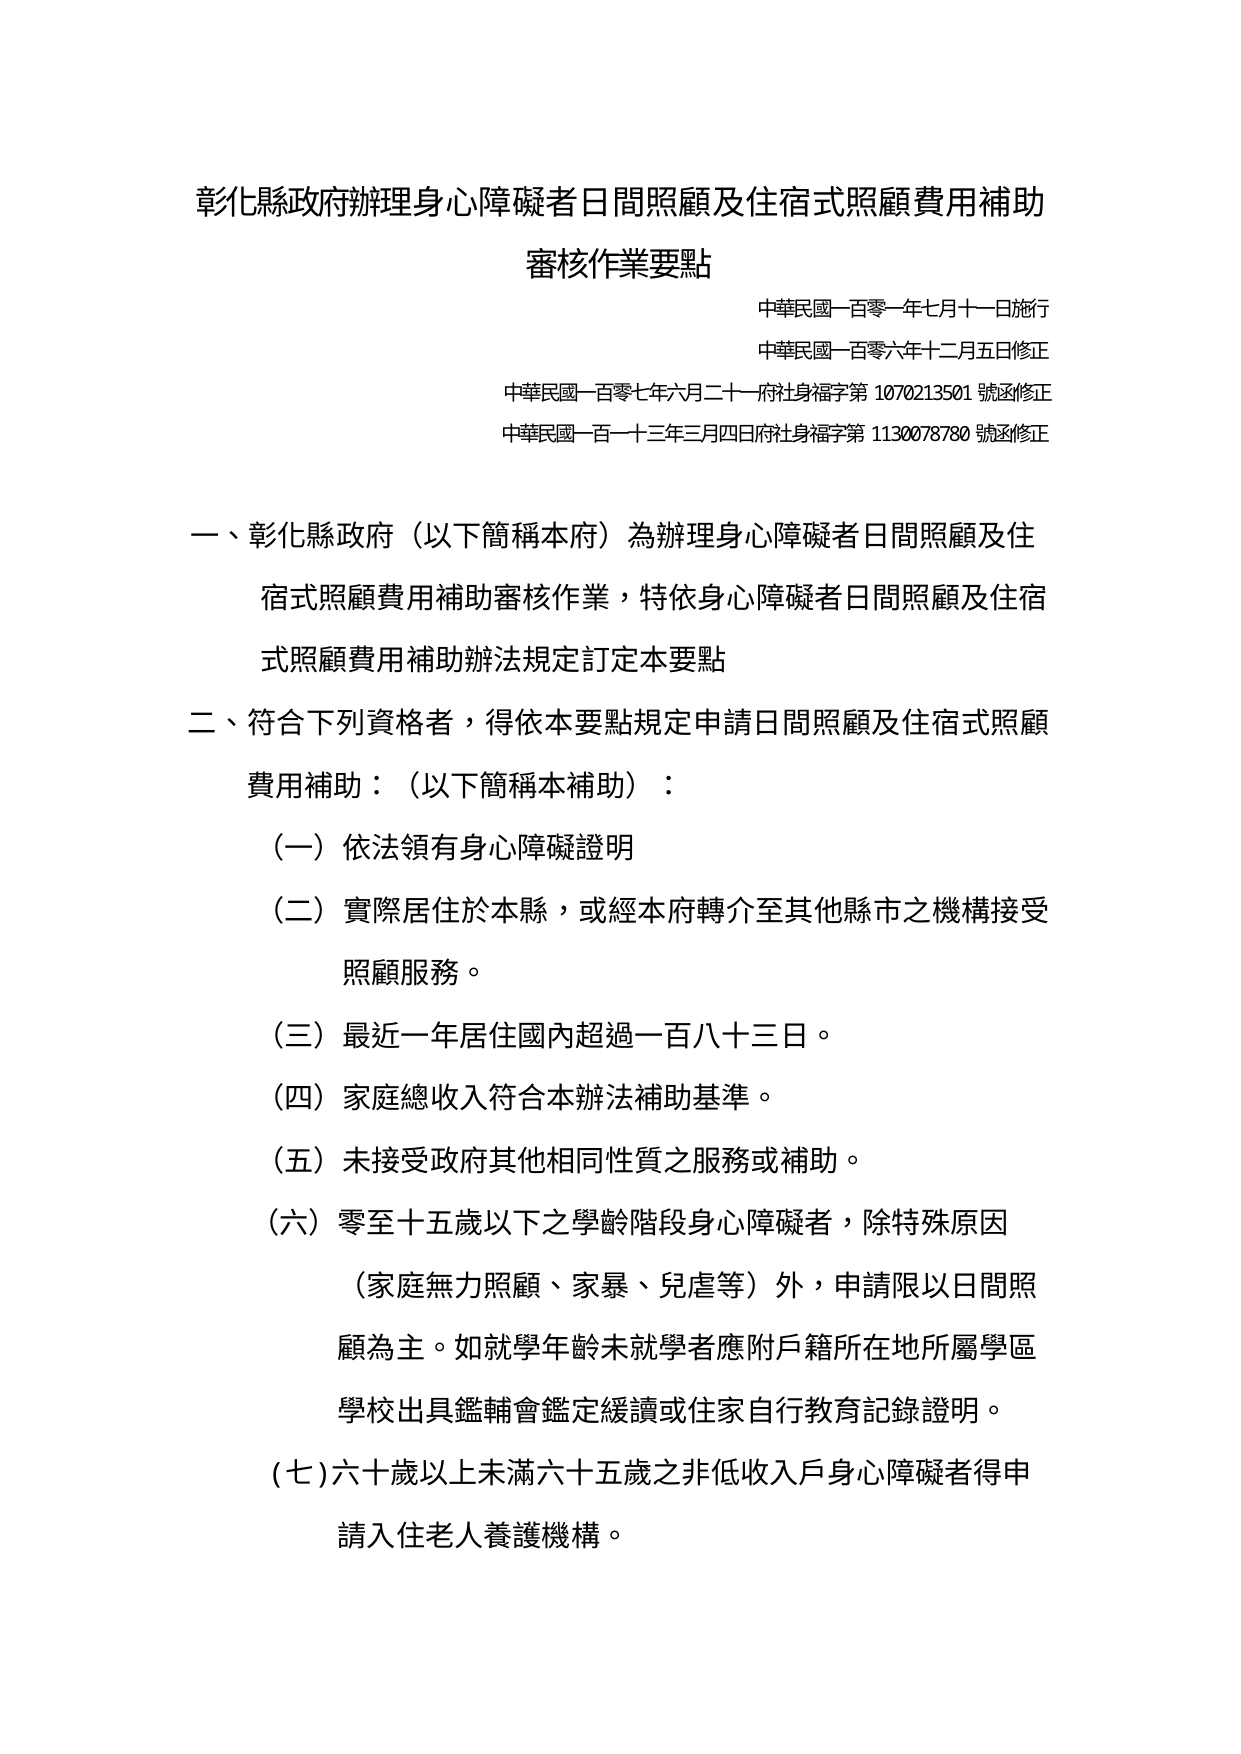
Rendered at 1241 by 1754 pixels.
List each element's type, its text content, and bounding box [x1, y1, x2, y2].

text 中華民國一百零一年七月十一日施行 [187, 283, 1053, 325]
text （一）依法領有身心障礙證明 [255, 804, 1053, 867]
text 中華民國一百零七年六月二十一府社身福字第1070213501號函修正 中華民國一百一十三年三月四日府社身福字第1130078780號函修正 [187, 367, 1053, 450]
text (七)六十歲以上未滿六十五歲之非低收入戶身心障礙者得申請入住老人養護機構。 [250, 1429, 1053, 1554]
text 式照顧費用補助辦法規定訂定本要點 [190, 617, 1053, 679]
text 一、彰化縣政府（以下簡稱本府）為辦理身心障礙者日間照顧及住 [190, 492, 1053, 554]
text 二、符合下列資格者，得依本要點規定申請日間照顧及住宿式照顧費用補助：（以下簡稱本補助）： [187, 679, 1053, 804]
text 彰化縣政府辦理身心障礙者日間照顧及住宿式照顧費用補助 [187, 158, 1053, 221]
text （二）實際居住於本縣，或經本府轉介至其他縣市之機構接受照顧服務。 [255, 867, 1053, 992]
text 審核作業要點 [187, 221, 1053, 283]
text （四）家庭總收入符合本辦法補助基準。 [255, 1054, 1053, 1117]
text 宿式照顧費用補助審核作業，特依身心障礙者日間照顧及住宿 [190, 554, 1053, 617]
text （五）未接受政府其他相同性質之服務或補助。 [255, 1117, 1053, 1179]
text （六）零至十五歲以下之學齡階段身心障礙者，除特殊原因（家庭無力照顧、家暴、兒虐等）外，申請限以日間照顧為主。如就學年齡未就學者應附戶籍所在地所屬學區學校出具鑑輔會鑑定緩讀或住家自行教育記錄證明。 [250, 1179, 1053, 1429]
text （三）最近一年居住國內超過一百八十三日。 [255, 992, 1053, 1054]
text 中華民國一百零六年十二月五日修正 [187, 325, 1053, 367]
